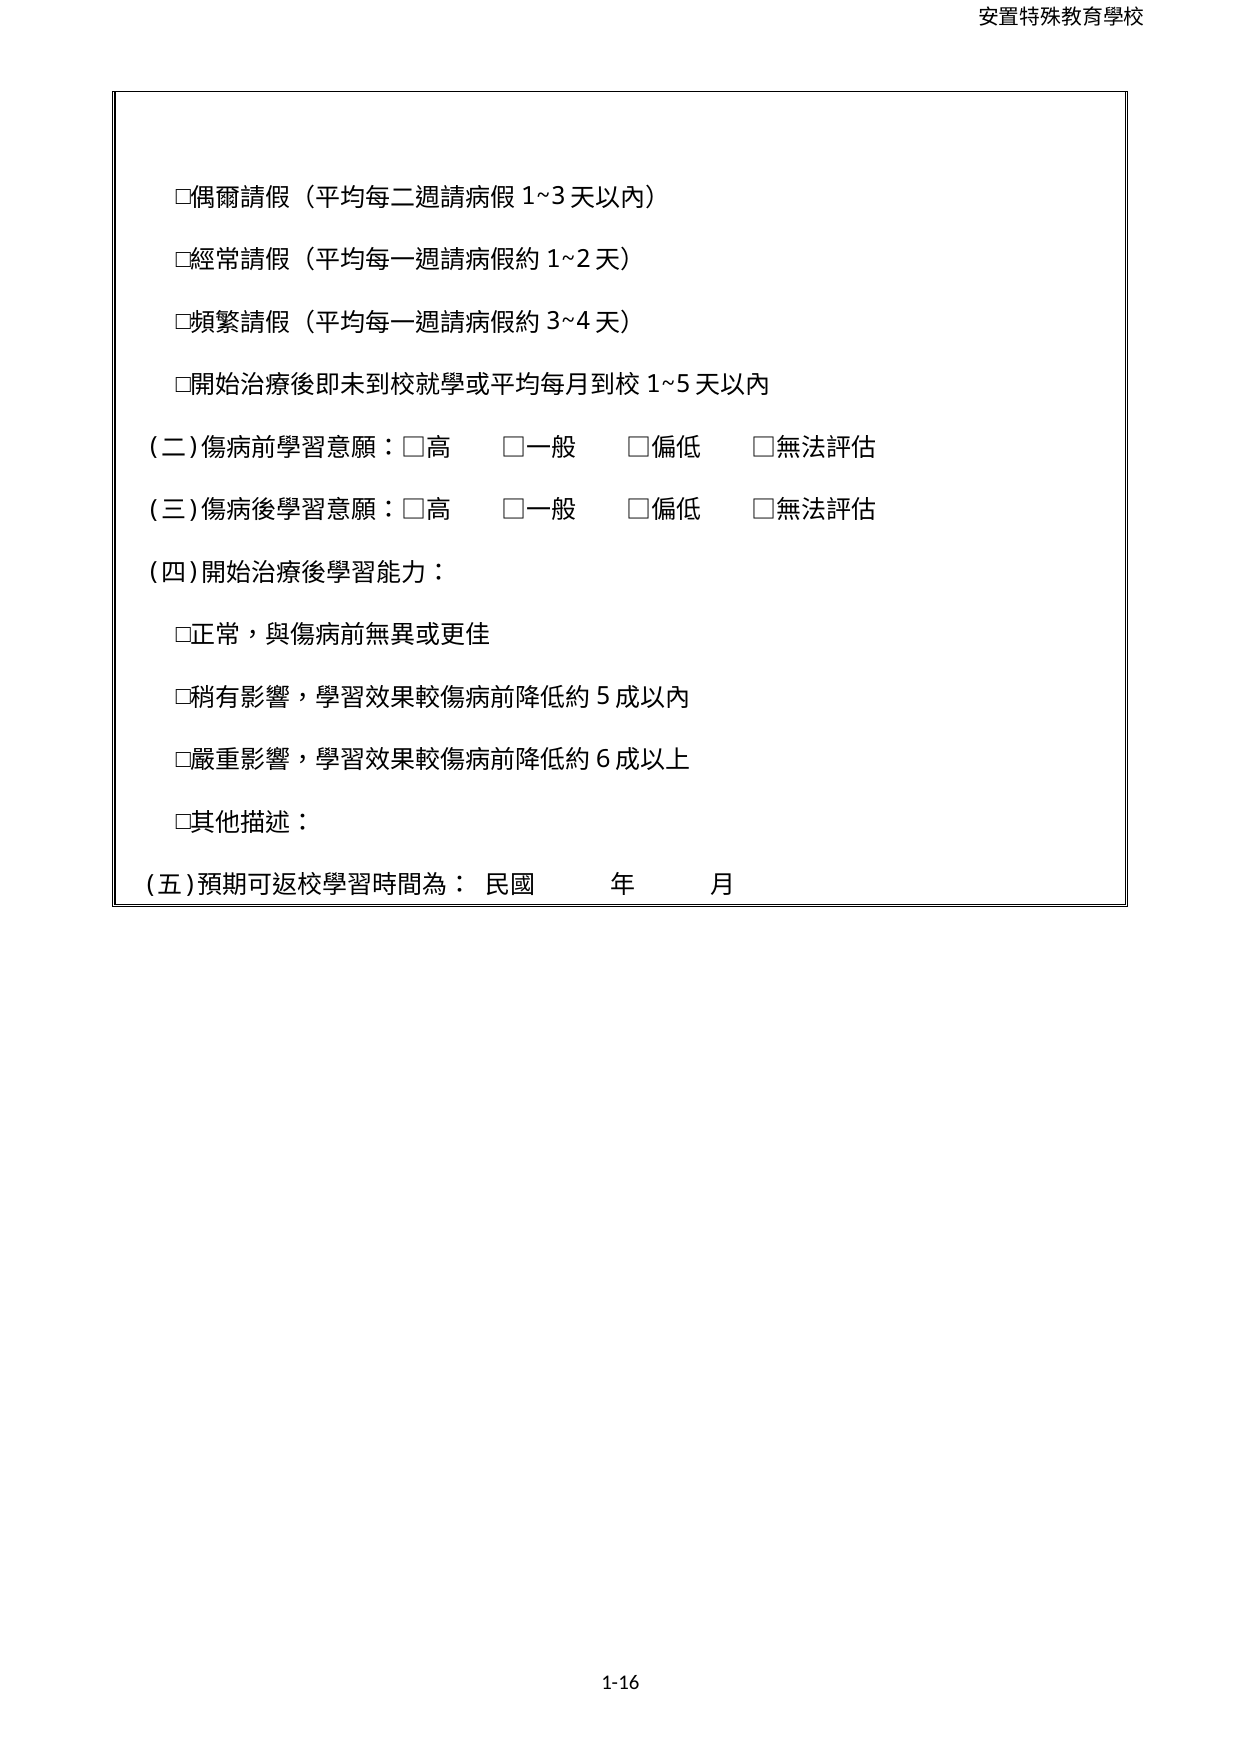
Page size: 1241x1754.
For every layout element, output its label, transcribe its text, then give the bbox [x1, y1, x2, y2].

table_cell □偶爾請假（平均每二週請病假1~3天以內） □經常請假（平均每一週請病假約1~2天） □頻繁請假（平均每一週請病假約3~4天） □開始治療後即未到校就學或平均每月到校1~5天以內 (二)傷病前學習意願：□高 □一般 □偏低 □無法評估 (三)傷病後學習意願：□高 □一般 □偏低 □無法評估 (四)開始治療後學習能力： □正常，與傷病前無異或更佳 □稍有影響，學習效果較傷病前降低約5成以內 □嚴重影響，學習效果較傷病前降低約6成以上 □其他描述： (五)預期可返校學習時間為： 民國 年 月 [116, 92, 1125, 903]
